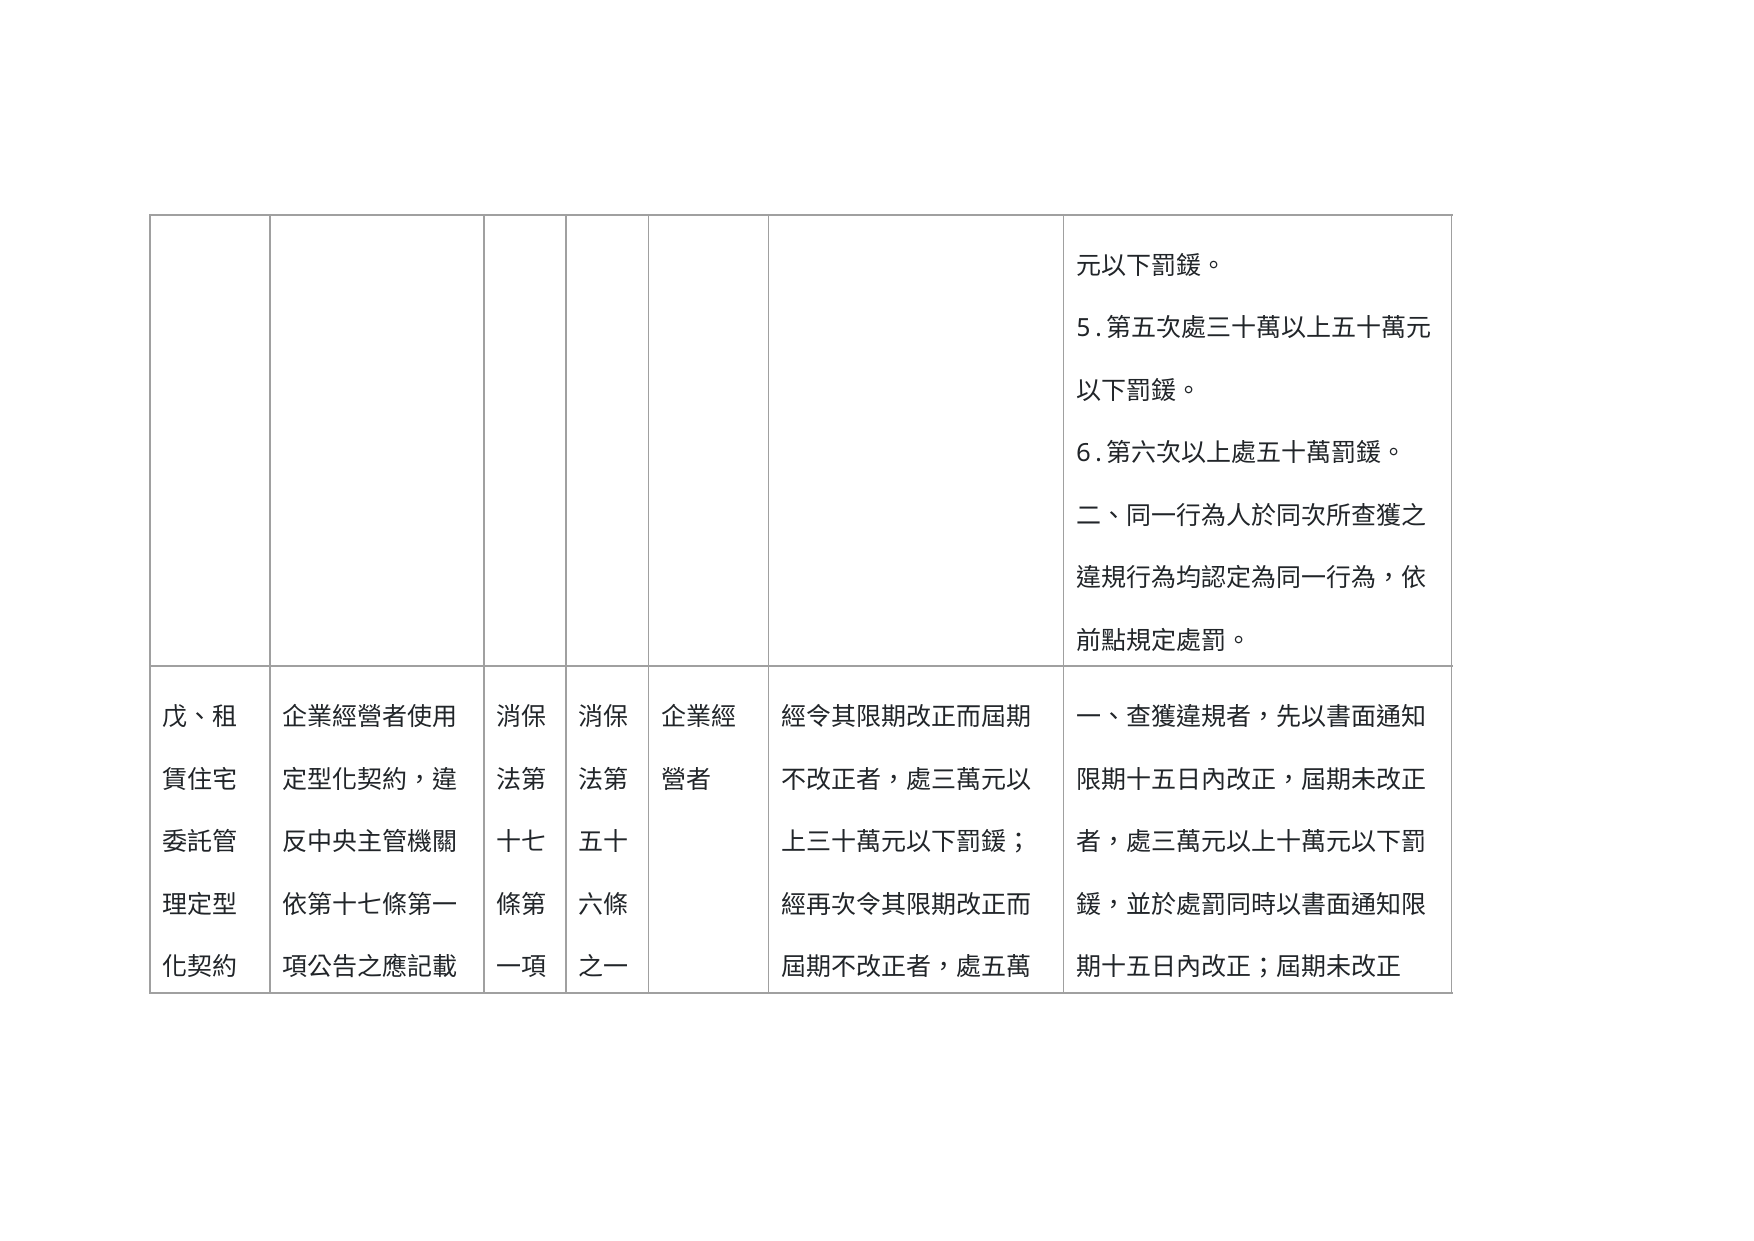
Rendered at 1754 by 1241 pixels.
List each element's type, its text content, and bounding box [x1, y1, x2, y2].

table_cell [649, 216, 768, 665]
table_cell [151, 216, 269, 665]
table_cell [485, 216, 565, 665]
table_cell 經令其限期改正而屆期不改正者，處三萬元以上三十萬元以下罰鍰；經再次令其限期改正而屆期不改正者，處五萬 [769, 667, 1063, 992]
table_cell [567, 216, 648, 665]
table_cell 消保法第五十六條之一 [567, 667, 648, 992]
table_cell [271, 216, 483, 665]
table_cell [769, 216, 1063, 665]
table_cell 企業經營者使用定型化契約，違反中央主管機關依第十七條第一項公告之應記載 [271, 667, 483, 992]
table_cell 戊、租賃住宅委託管理定型化契約 [151, 667, 269, 992]
table_cell 消保法第十七條第一項 [485, 667, 565, 992]
table_cell 元以下罰鍰。 5.第五次處三十萬以上五十萬元以下罰鍰。 6.第六次以上處五十萬罰鍰。 二、同一行為人於同次所查獲之違規行為均認定為同一行為，依前點規定處罰。 [1064, 216, 1451, 665]
table_cell 企業經營者 [649, 667, 768, 992]
table_cell 一、查獲違規者，先以書面通知限期十五日內改正，屆期未改正者，處三萬元以上十萬元以下罰鍰，並於處罰同時以書面通知限期十五日內改正；屆期未改正 [1064, 667, 1451, 992]
